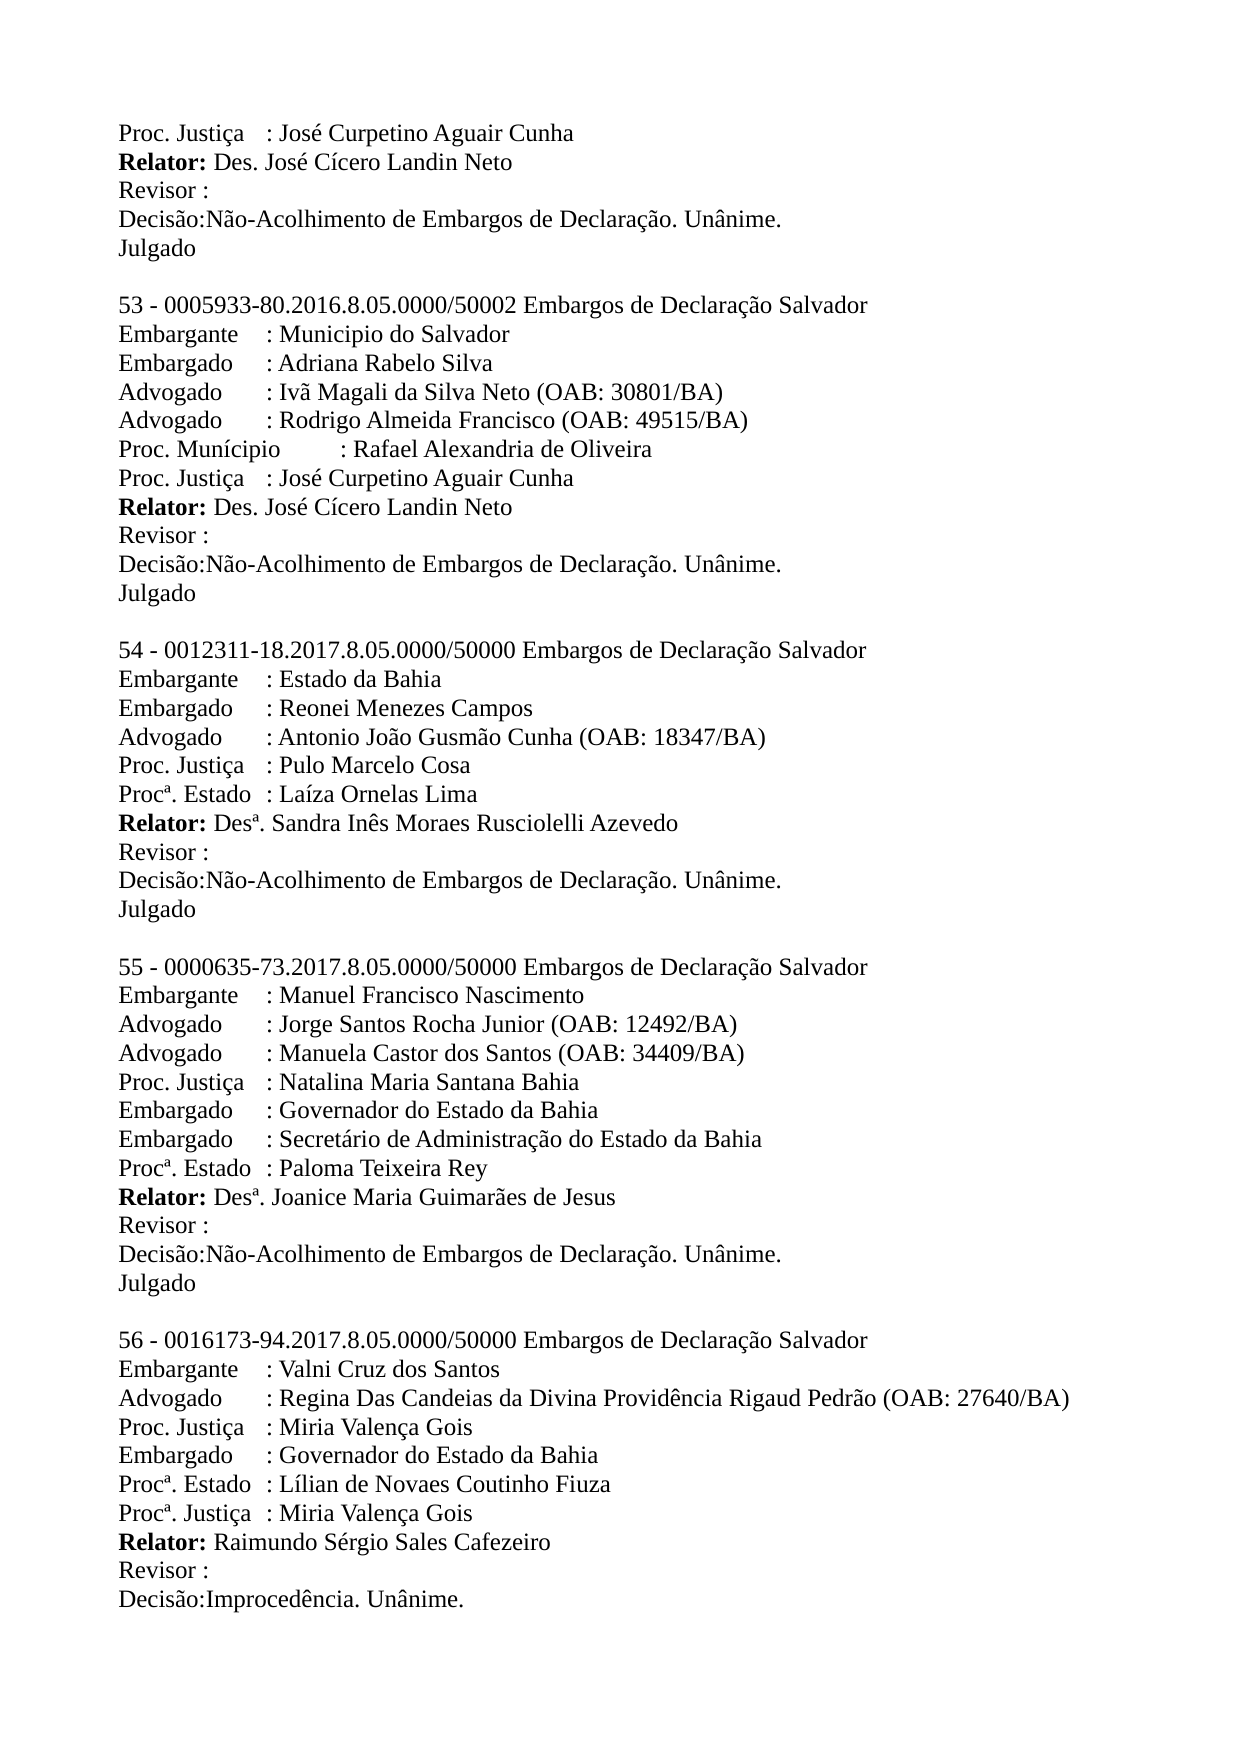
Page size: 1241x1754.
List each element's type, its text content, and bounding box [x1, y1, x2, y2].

text Julgado [118, 578, 1122, 607]
text 56 - 0016173-94.2017.8.05.0000/50000 Embargos de Declaração Salvador [118, 1326, 1122, 1354]
text Julgado [118, 1268, 1122, 1297]
text Revisor : [118, 1211, 1122, 1239]
text Revisor : [118, 837, 1122, 866]
text Revisor : [118, 1556, 1122, 1584]
text Decisão:Não-Acolhimento de Embargos de Declaração. Unânime. [118, 866, 1122, 894]
text Embargante : Valni Cruz dos Santos Advogado : Regina Das Candeias da Divina Providência Rigaud Pedrão (OAB: 27640/BA) Proc. Justiça : Miria Valença Gois Embargado : Governador do Estado da Bahia Procª. Estado : Lílian de Novaes Coutinho Fiuza Procª. Justiça : Miria Valença Gois Relator: Raimundo Sérgio Sales Cafezeiro [118, 1354, 1122, 1556]
text 54 - 0012311-18.2017.8.05.0000/50000 Embargos de Declaração Salvador [118, 636, 1122, 664]
text Embargante : Municipio do Salvador Embargado : Adriana Rabelo Silva Advogado : Ivã Magali da Silva Neto (OAB: 30801/BA) Advogado : Rodrigo Almeida Francisco (OAB: 49515/BA) Proc. Munícipio : Rafael Alexandria de Oliveira Proc. Justiça : José Curpetino Aguair Cunha Relator: Des. José Cícero Landin Neto [118, 319, 1122, 521]
text Revisor : [118, 176, 1122, 204]
text Decisão:Não-Acolhimento de Embargos de Declaração. Unânime. [118, 1239, 1122, 1268]
text Revisor : [118, 521, 1122, 549]
text Julgado [118, 894, 1122, 923]
text Julgado [118, 233, 1122, 262]
text 55 - 0000635-73.2017.8.05.0000/50000 Embargos de Declaração Salvador [118, 952, 1122, 981]
text Decisão:Não-Acolhimento de Embargos de Declaração. Unânime. [118, 549, 1122, 578]
text Proc. Justiça : José Curpetino Aguair Cunha Relator: Des. José Cícero Landin Neto [118, 118, 1122, 176]
text Decisão:Não-Acolhimento de Embargos de Declaração. Unânime. [118, 204, 1122, 233]
text Embargante : Manuel Francisco Nascimento Advogado : Jorge Santos Rocha Junior (OAB: 12492/BA) Advogado : Manuela Castor dos Santos (OAB: 34409/BA) Proc. Justiça : Natalina Maria Santana Bahia Embargado : Governador do Estado da Bahia Embargado : Secretário de Administração do Estado da Bahia Procª. Estado : Paloma Teixeira Rey Relator: Desª. Joanice Maria Guimarães de Jesus [118, 981, 1122, 1211]
text Decisão:Improcedência. Unânime. [118, 1584, 1122, 1613]
text Embargante : Estado da Bahia Embargado : Reonei Menezes Campos Advogado : Antonio João Gusmão Cunha (OAB: 18347/BA) Proc. Justiça : Pulo Marcelo Cosa Procª. Estado : Laíza Ornelas Lima Relator: Desª. Sandra Inês Moraes Rusciolelli Azevedo [118, 664, 1122, 837]
text 53 - 0005933-80.2016.8.05.0000/50002 Embargos de Declaração Salvador [118, 291, 1122, 319]
